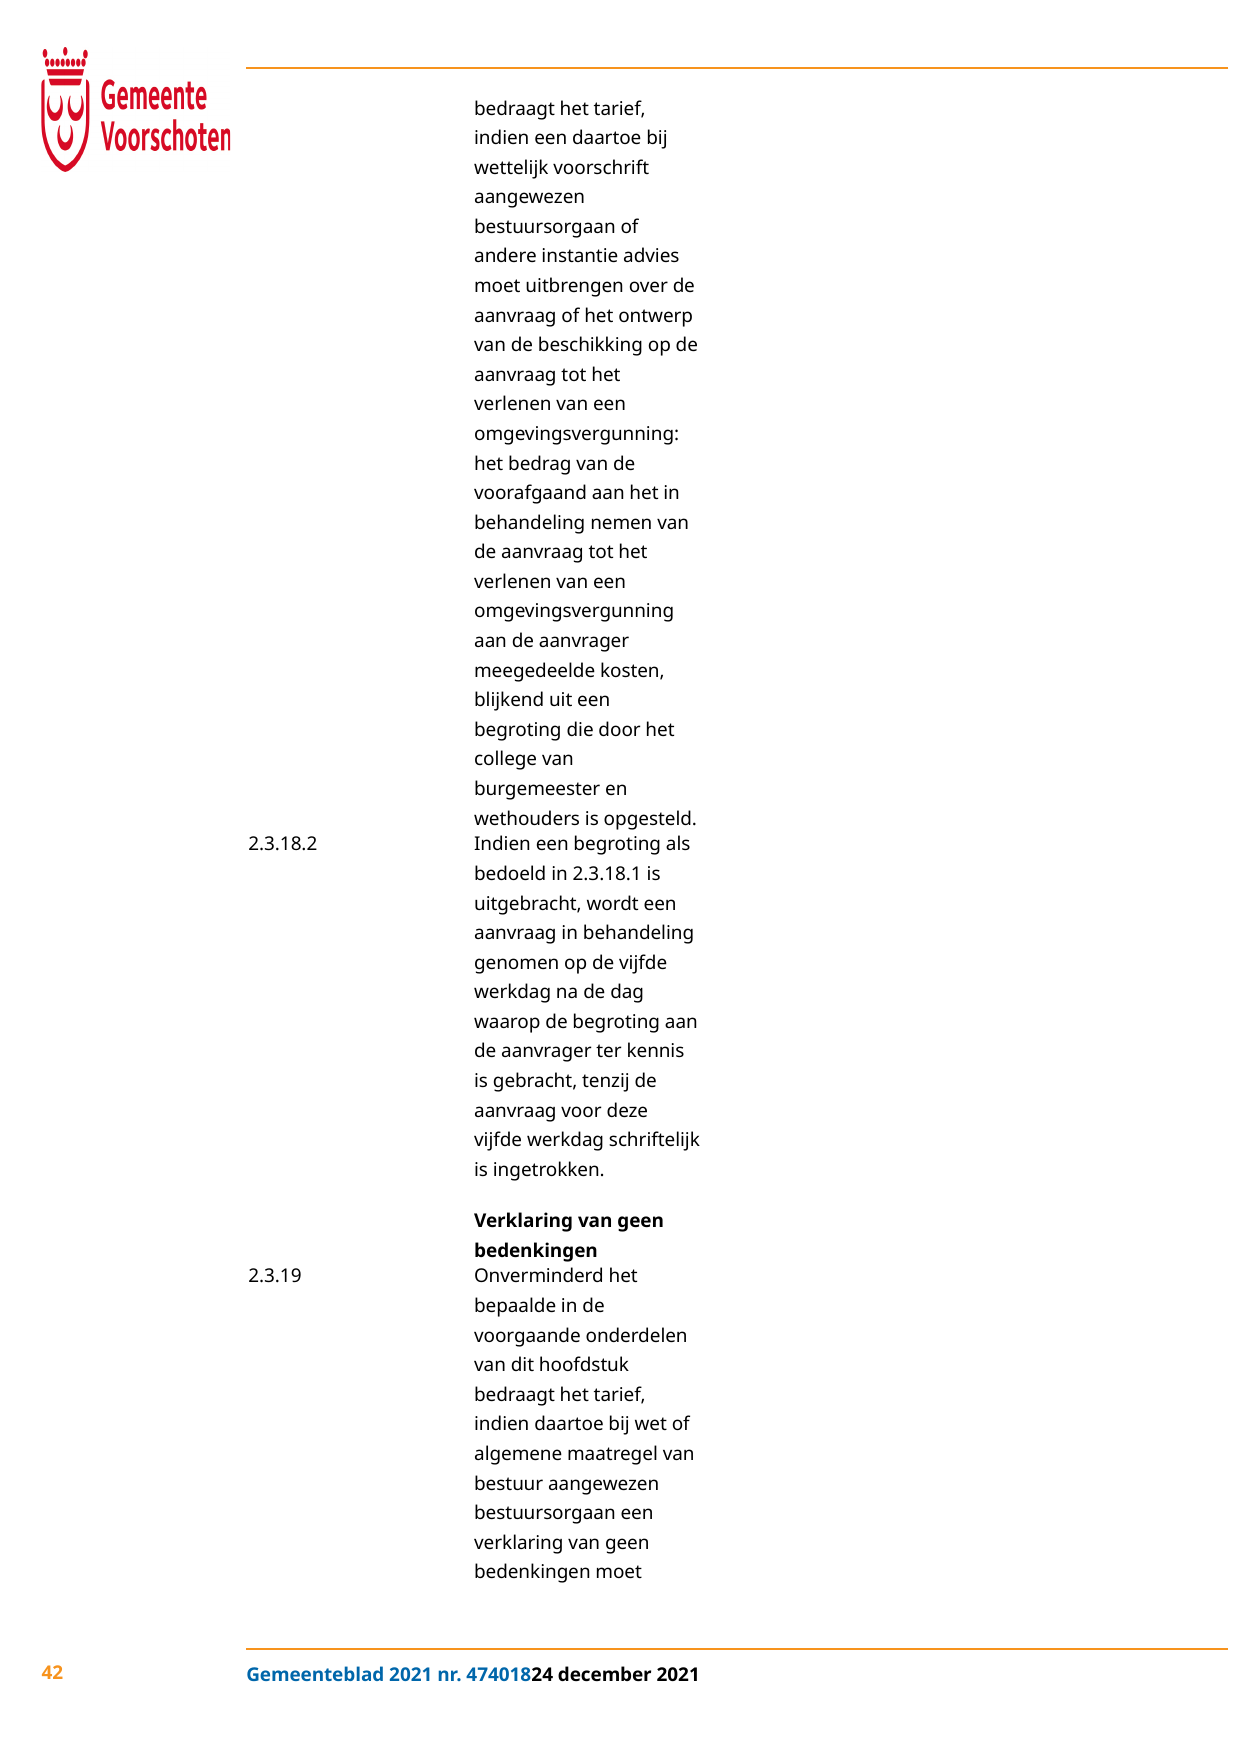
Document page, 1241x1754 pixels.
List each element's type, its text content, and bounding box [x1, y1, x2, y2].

table_cell [700, 1208, 926, 1263]
table_cell [926, 1182, 1152, 1207]
table_cell [248, 95, 474, 831]
table_cell 2.3.18.2 [248, 831, 474, 1182]
table_cell bedraagt het tarief, indien een daartoe bij wettelijk voorschrift aangewezen bestuursorgaan of andere instantie advies moet uitbrengen over de aanvraag of het ontwerp van de beschikking op de aanvraag tot het verlenen van een omgevingsvergunning: het bedrag van de voorafgaand aan het in behandeling nemen van de aanvraag tot het verlenen van een omgevingsvergunning aan de aanvrager meegedeelde kosten, blijkend uit een begroting die door het college van burgemeester en wethouders is opgesteld. [474, 95, 700, 831]
table_cell [926, 1263, 1152, 1584]
table_cell [926, 831, 1152, 1182]
table_cell [700, 1182, 926, 1207]
table_cell [926, 95, 1152, 831]
table_cell Indien een begroting als bedoeld in 2.3.18.1 is uitgebracht, wordt een aanvraag in behandeling genomen op de vijfde werkdag na de dag waarop de begroting aan de aanvrager ter kennis is gebracht, tenzij de aanvraag voor deze vijfde werkdag schriftelijk is ingetrokken. [474, 831, 700, 1182]
table_cell [248, 1208, 474, 1263]
table_cell [248, 1182, 474, 1207]
table_cell [700, 1263, 926, 1584]
table_cell 2.3.19 [248, 1263, 474, 1584]
table_cell [926, 1208, 1152, 1263]
table_cell Onverminderd het bepaalde in de voorgaande onderdelen van dit hoofdstuk bedraagt het tarief, indien daartoe bij wet of algemene maatregel van bestuur aangewezen bestuursorgaan een verklaring van geen bedenkingen moet [474, 1263, 700, 1584]
table_cell [474, 1182, 700, 1207]
table_cell Verklaring van geen bedenkingen [474, 1208, 700, 1263]
table_cell [700, 831, 926, 1182]
picture [41, 47, 231, 172]
table_cell [700, 95, 926, 831]
